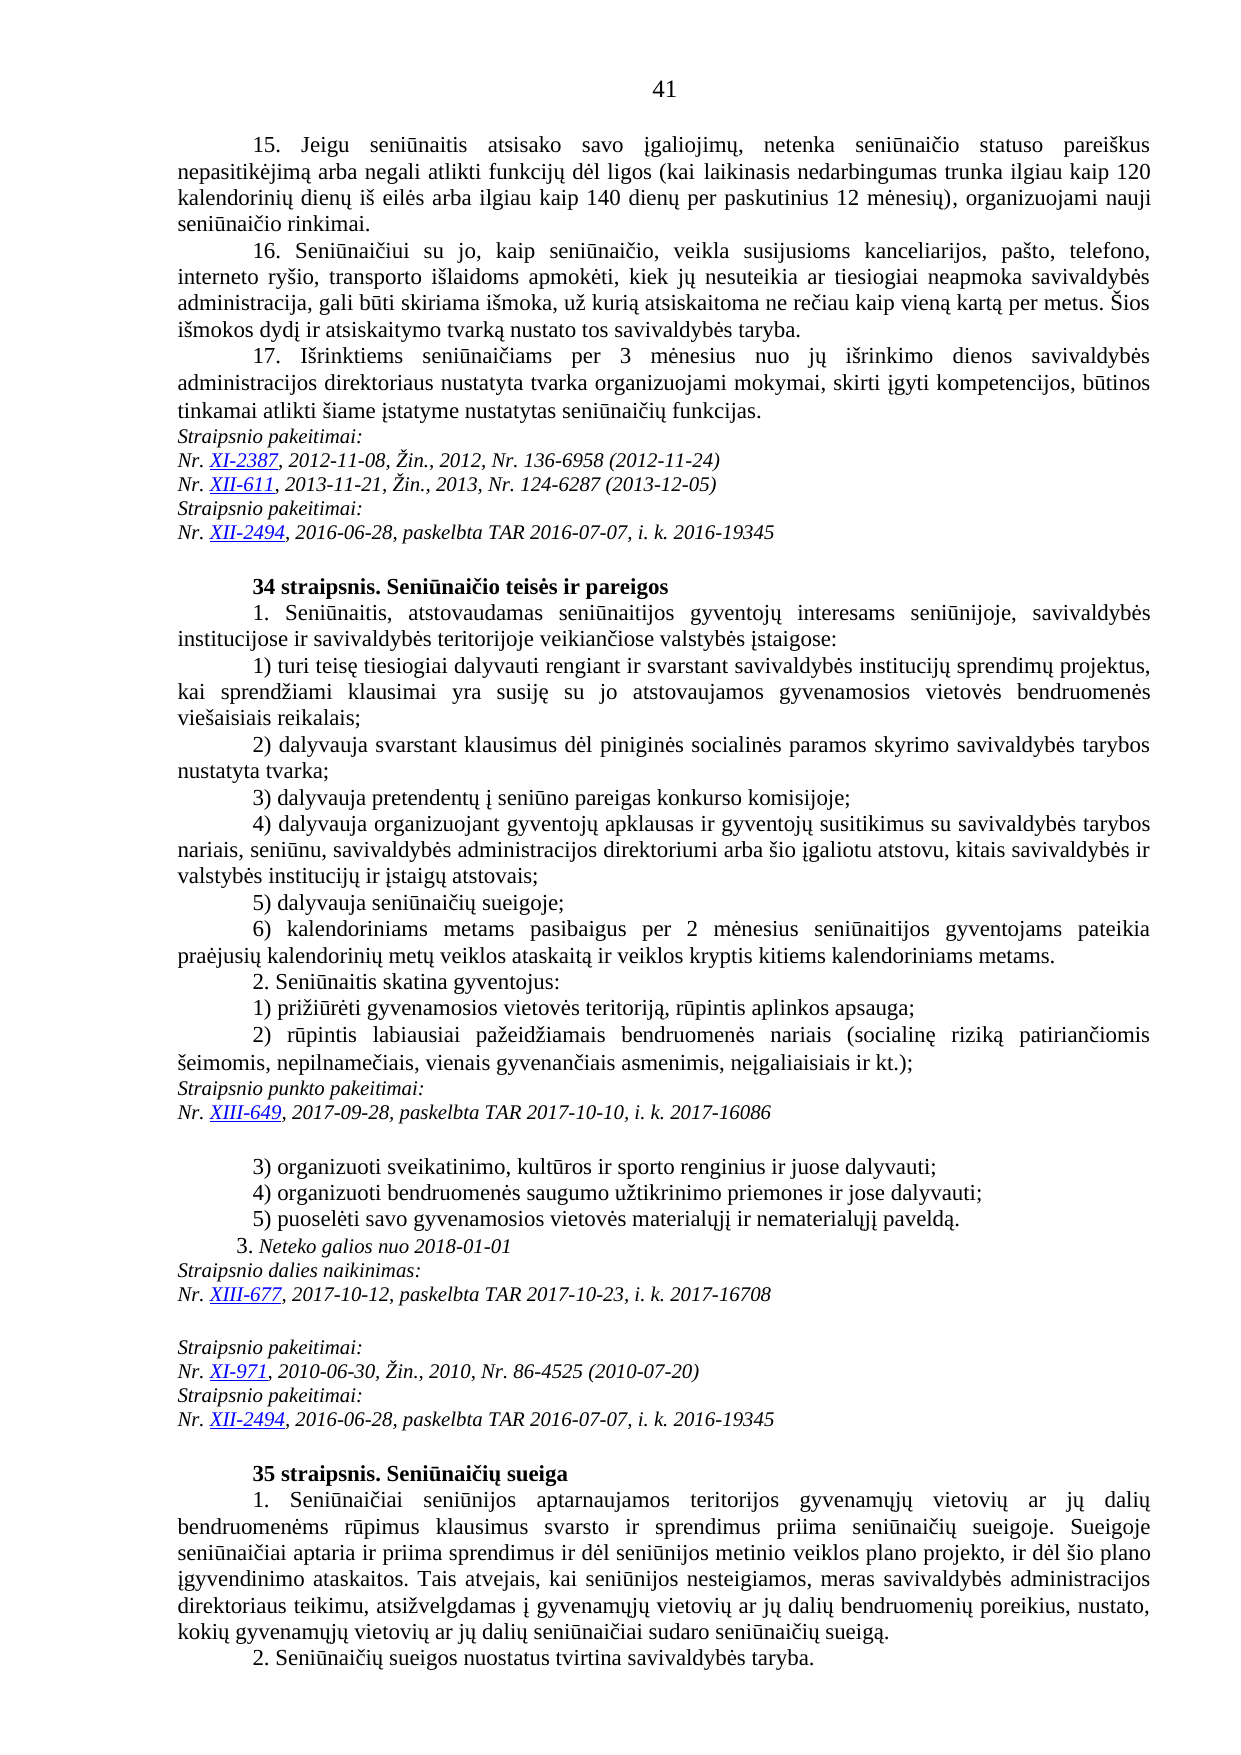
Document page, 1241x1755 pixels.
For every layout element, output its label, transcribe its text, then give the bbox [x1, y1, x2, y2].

text 34 straipsnis. Seniūnaičio teisės ir pareigos [177, 573, 1152, 599]
text 6) kalendoriniams metams pasibaigus per 2 mėnesius seniūnaitijos gyventojams pateikia praėjusių kalendorinių metų veiklos ataskaitą ir veiklos kryptis kitiems kalendoriniams metams. [177, 915, 1152, 968]
text 1) turi teisę tiesiogiai dalyvauti rengiant ir svarstant savivaldybės institucijų sprendimų projektus, kai sprendžiami klausimai yra susiję su jo atstovaujamos gyvenamosios vietovės bendruomenės viešaisiais reikalais; [177, 652, 1152, 731]
text Nr. XII-2494, 2016-06-28, paskelbta TAR 2016-07-07, i. k. 2016-19345 [177, 1407, 1152, 1431]
text 15. Jeigu seniūnaitis atsisako savo įgaliojimų, netenka seniūnaičio statuso pareiškus nepasitikėjimą arba negali atlikti funkcijų dėl ligos (kai laikinasis nedarbingumas trunka ilgiau kaip 120 kalendorinių dienų iš eilės arba ilgiau kaip 140 dienų per paskutinius 12 mėnesių), organizuojami nauji seniūnaičio rinkimai. [177, 131, 1152, 237]
text Straipsnio dalies naikinimas: [177, 1258, 1152, 1282]
text Nr. XI-971, 2010-06-30, Žin., 2010, Nr. 86-4525 (2010-07-20) [177, 1359, 1152, 1383]
text 1. Seniūnaitis, atstovaudamas seniūnaitijos gyventojų interesams seniūnijoje, savivaldybės institucijose ir savivaldybės teritorijoje veikiančiose valstybės įstaigose: [177, 599, 1152, 652]
text 3) dalyvauja pretendentų į seniūno pareigas konkurso komisijoje; [177, 783, 1152, 810]
text 5) dalyvauja seniūnaičių sueigoje; [177, 889, 1152, 915]
text 17. Išrinktiems seniūnaičiams per 3 mėnesius nuo jų išrinkimo dienos savivaldybės administracijos direktoriaus nustatyta tvarka organizuojami mokymai, skirti įgyti kompetencijos, būtinos tinkamai atlikti šiame įstatyme nustatytas seniūnaičių funkcijas. [177, 342, 1152, 424]
text 4) dalyvauja organizuojant gyventojų apklausas ir gyventojų susitikimus su savivaldybės tarybos nariais, seniūnu, savivaldybės administracijos direktoriumi arba šio įgaliotu atstovu, kitais savivaldybės ir valstybės institucijų ir įstaigų atstovais; [177, 810, 1152, 889]
text Nr. XIII-677, 2017-10-12, paskelbta TAR 2017-10-23, i. k. 2017-16708 [177, 1282, 1152, 1306]
text Nr. XIII-649, 2017-09-28, paskelbta TAR 2017-10-10, i. k. 2017-16086 [177, 1100, 1152, 1124]
text Straipsnio pakeitimai: [177, 1383, 1152, 1407]
text Straipsnio punkto pakeitimai: [177, 1076, 1152, 1100]
text 3) organizuoti sveikatinimo, kultūros ir sporto renginius ir juose dalyvauti; [177, 1153, 1152, 1179]
text Straipsnio pakeitimai: [177, 496, 1152, 520]
text 2. Seniūnaitis skatina gyventojus: [177, 968, 1152, 994]
text 4) organizuoti bendruomenės saugumo užtikrinimo priemones ir jose dalyvauti; [177, 1179, 1152, 1205]
text 5) puoselėti savo gyvenamosios vietovės materialųjį ir nematerialųjį paveldą. [177, 1205, 1152, 1232]
text 1) prižiūrėti gyvenamosios vietovės teritoriją, rūpintis aplinkos apsauga; [177, 994, 1152, 1021]
text Nr. XII-611, 2013-11-21, Žin., 2013, Nr. 124-6287 (2013-12-05) [177, 472, 1152, 496]
text 16. Seniūnaičiui su jo, kaip seniūnaičio, veikla susijusioms kanceliarijos, pašto, telefono, interneto ryšio, transporto išlaidoms apmokėti, kiek jų nesuteikia ar tiesiogiai neapmoka savivaldybės administracija, gali būti skiriama išmoka, už kurią atsiskaitoma ne rečiau kaip vieną kartą per metus. Šios išmokos dydį ir atsiskaitymo tvarką nustato tos savivaldybės taryba. [177, 237, 1152, 342]
text 35 straipsnis. Seniūnaičių sueiga [177, 1460, 1152, 1486]
text Nr. XII-2494, 2016-06-28, paskelbta TAR 2016-07-07, i. k. 2016-19345 [177, 520, 1152, 544]
text 1. Seniūnaičiai seniūnijos aptarnaujamos teritorijos gyvenamųjų vietovių ar jų dalių bendruomenėms rūpimus klausimus svarsto ir sprendimus priima seniūnaičių sueigoje. Sueigoje seniūnaičiai aptaria ir priima sprendimus ir dėl seniūnijos metinio veiklos plano projekto, ir dėl šio plano įgyvendinimo ataskaitos. Tais atvejais, kai seniūnijos nesteigiamos, meras savivaldybės administracijos direktoriaus teikimu, atsižvelgdamas į gyvenamųjų vietovių ar jų dalių bendruomenių poreikius, nustato, kokių gyvenamųjų vietovių ar jų dalių seniūnaičiai sudaro seniūnaičių sueigą. [177, 1486, 1152, 1644]
text Straipsnio pakeitimai: [177, 1335, 1152, 1359]
text 2) dalyvauja svarstant klausimus dėl piniginės socialinės paramos skyrimo savivaldybės tarybos nustatyta tvarka; [177, 731, 1152, 783]
text 3. Neteko galios nuo 2018-01-01 [177, 1232, 1152, 1258]
text Nr. XI-2387, 2012-11-08, Žin., 2012, Nr. 136-6958 (2012-11-24) [177, 448, 1152, 472]
text Straipsnio pakeitimai: [177, 424, 1152, 448]
text 2) rūpintis labiausiai pažeidžiamais bendruomenės nariais (socialinę riziką patiriančiomis šeimomis, nepilnamečiais, vienais gyvenančiais asmenimis, neįgaliaisiais ir kt.); [177, 1021, 1152, 1076]
text 2. Seniūnaičių sueigos nuostatus tvirtina savivaldybės taryba. [177, 1644, 1152, 1671]
